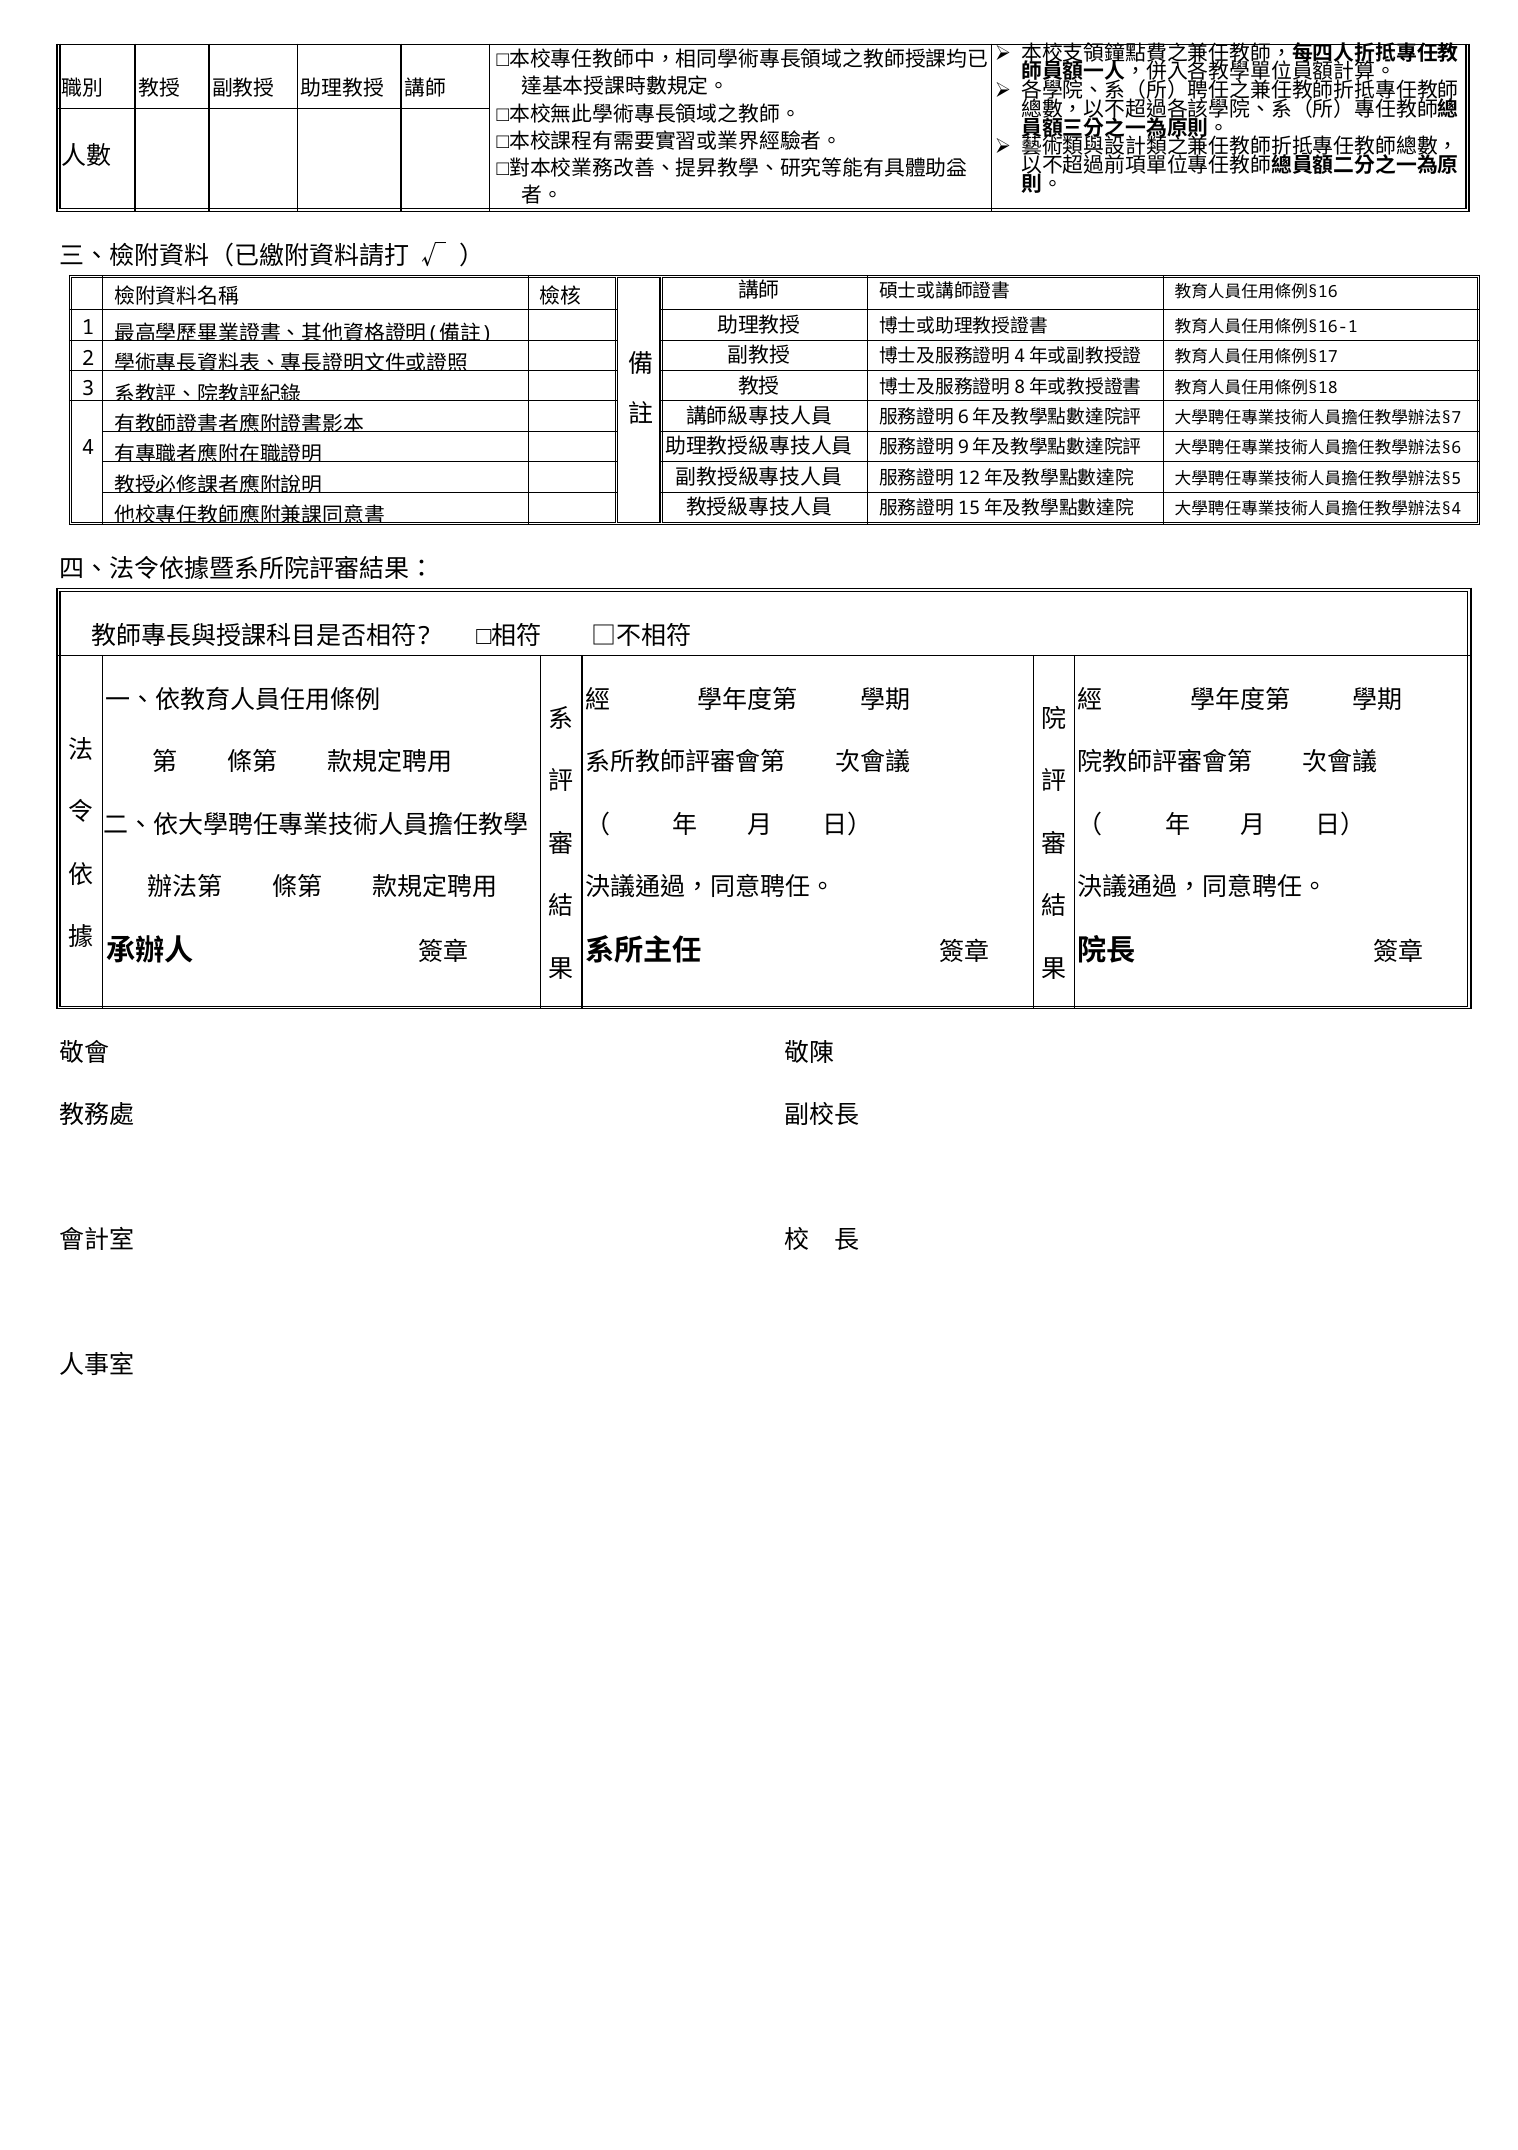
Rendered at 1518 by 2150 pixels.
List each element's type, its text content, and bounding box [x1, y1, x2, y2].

table_cell 大學聘任專業技術人員擔任教學辦法§5 [1164, 462, 1477, 492]
text 敬會 敬陳 [59, 1009, 1434, 1071]
table_cell 有教師證書者應附證書影本 [103, 401, 528, 431]
table_cell 助理教授級專技人員 [663, 432, 867, 461]
table_cell 教育人員任用條例§17 [1164, 341, 1477, 370]
table_cell 服務證明9年及教學點數達院評標準 [868, 432, 1163, 461]
table_cell 講師級專技人員 [663, 401, 867, 431]
table_cell 大學聘任專業技術人員擔任教學辦法§6 [1164, 432, 1477, 461]
table_cell 系 評 審 結 果 [541, 656, 581, 1006]
table_header 備 註 [618, 278, 659, 522]
table_cell [402, 109, 489, 208]
table_cell 他校專任教師應附兼課同意書 [103, 493, 528, 522]
table_cell 助理教授 [663, 310, 867, 339]
table_cell [529, 371, 615, 400]
table_cell 3 [72, 371, 102, 400]
table_cell 博士及服務證明4年或副教授證書 [868, 341, 1163, 370]
table_cell 經 學年度第 學期 系所教師評審會第 次會議 （ 年 月 日） 決議通過，同意聘任。 系所主任 簽章 [583, 656, 1033, 1006]
table_cell [529, 462, 615, 492]
table_cell 教育人員任用條例§16-1 [1164, 310, 1477, 339]
table_cell [136, 109, 208, 208]
table_header [72, 278, 102, 309]
table_cell 大學聘任專業技術人員擔任教學辦法§7 [1164, 401, 1477, 431]
table_cell 教育人員任用條例§18 [1164, 371, 1477, 400]
text 四、法令依據暨系所院評審結果： [59, 525, 1459, 588]
table_cell 副教授 [210, 45, 297, 108]
table_cell 一、依教育人員任用條例 第 條第 款規定聘用 二、依大學聘任專業技術人員擔任教學辦法第 條第 款規定聘用 承辦人 簽章 [103, 656, 540, 1006]
table_cell 副教授級專技人員 [663, 462, 867, 492]
table_header 教師專長與授課科目是否相符? □相符 □不相符 [61, 592, 1467, 655]
table_cell [298, 109, 400, 208]
text 會計室 校 長 [59, 1196, 1434, 1259]
table_cell [529, 432, 615, 461]
table_cell [529, 310, 615, 339]
table_cell 教授 [136, 45, 208, 108]
table_cell 有專職者應附在職證明 [103, 432, 528, 461]
table_cell 副教授 [663, 341, 867, 370]
table_cell 服務證明12年及教學點數達院評標準 [868, 462, 1163, 492]
table_cell 2 [72, 341, 102, 370]
table_header 檢附資料名稱 [103, 278, 528, 309]
table_cell 院 評 審 結 果 [1034, 656, 1074, 1006]
table_header 碩士或講師證書 [868, 278, 1163, 309]
table_cell 教授 [663, 371, 867, 400]
table_cell 講師 [402, 45, 489, 108]
table_cell □本校專任教師中，相同學術專長領域之教師授課均已達基本授課時數規定。 □本校無此學術專長領域之教師。 □本校課程有需要實習或業界經驗者。 □對本校業務改善、提昇教學、研究等能有具體助益者。 [490, 45, 991, 208]
table_header 教育人員任用條例§16 [1164, 278, 1477, 309]
table_cell 1 [72, 310, 102, 339]
table_header 檢核 B C D E F G [529, 278, 615, 309]
table_cell 服務證明15年及教學點數達院評標準 [868, 493, 1163, 522]
table_cell [529, 401, 615, 431]
table_header 講師 [663, 278, 867, 309]
table_cell 教授必修課者應附說明 [103, 462, 528, 492]
text 人事室 [59, 1321, 1434, 1384]
text 教務處 副校長 [59, 1071, 1434, 1134]
table_cell 教授級專技人員 [663, 493, 867, 522]
table_cell 職別 [61, 45, 134, 108]
table_cell 博士及服務證明8年或教授證書 [868, 371, 1163, 400]
table_cell 經 學年度第 學期 院教師評審會第 次會議 （ 年 月 日） 決議通過，同意聘任。 院長 簽章 [1075, 656, 1467, 1006]
table_cell 4 [72, 401, 102, 522]
table_cell 法 令 依 據 [61, 656, 102, 1006]
table_cell 助理教授 [298, 45, 400, 108]
table_cell 人數 [61, 109, 134, 208]
text 三、檢附資料（已繳附資料請打 √ ） [59, 212, 1459, 275]
table_cell [529, 493, 615, 522]
table_cell 服務證明6年及教學點數達院評標準 [868, 401, 1163, 431]
table_cell 大學聘任專業技術人員擔任教學辦法§4 [1164, 493, 1477, 522]
table_cell 系教評、院教評紀錄 [103, 371, 528, 400]
table_cell 最高學歷畢業證書、其他資格證明(備註) [103, 310, 528, 339]
table_cell 學術專長資料表、專長證明文件或證照 [103, 341, 528, 370]
table_cell 博士或助理教授證書 [868, 310, 1163, 339]
table_cell 本校支領鐘點費之兼任教師，每四人折抵專任教師員額一人，併入各教學單位員額計算。 各學院、系（所）聘任之兼任教師折抵專任教師總數，以不超過各該學院、系（所）專任教師總員額三分之一為原則。 藝術類與設計類之兼任教師折抵專任教師總數，以不超過前項單位專任教師總員額二分之一為原則。 [992, 45, 1465, 208]
table_cell [210, 109, 297, 208]
table_cell [529, 341, 615, 370]
